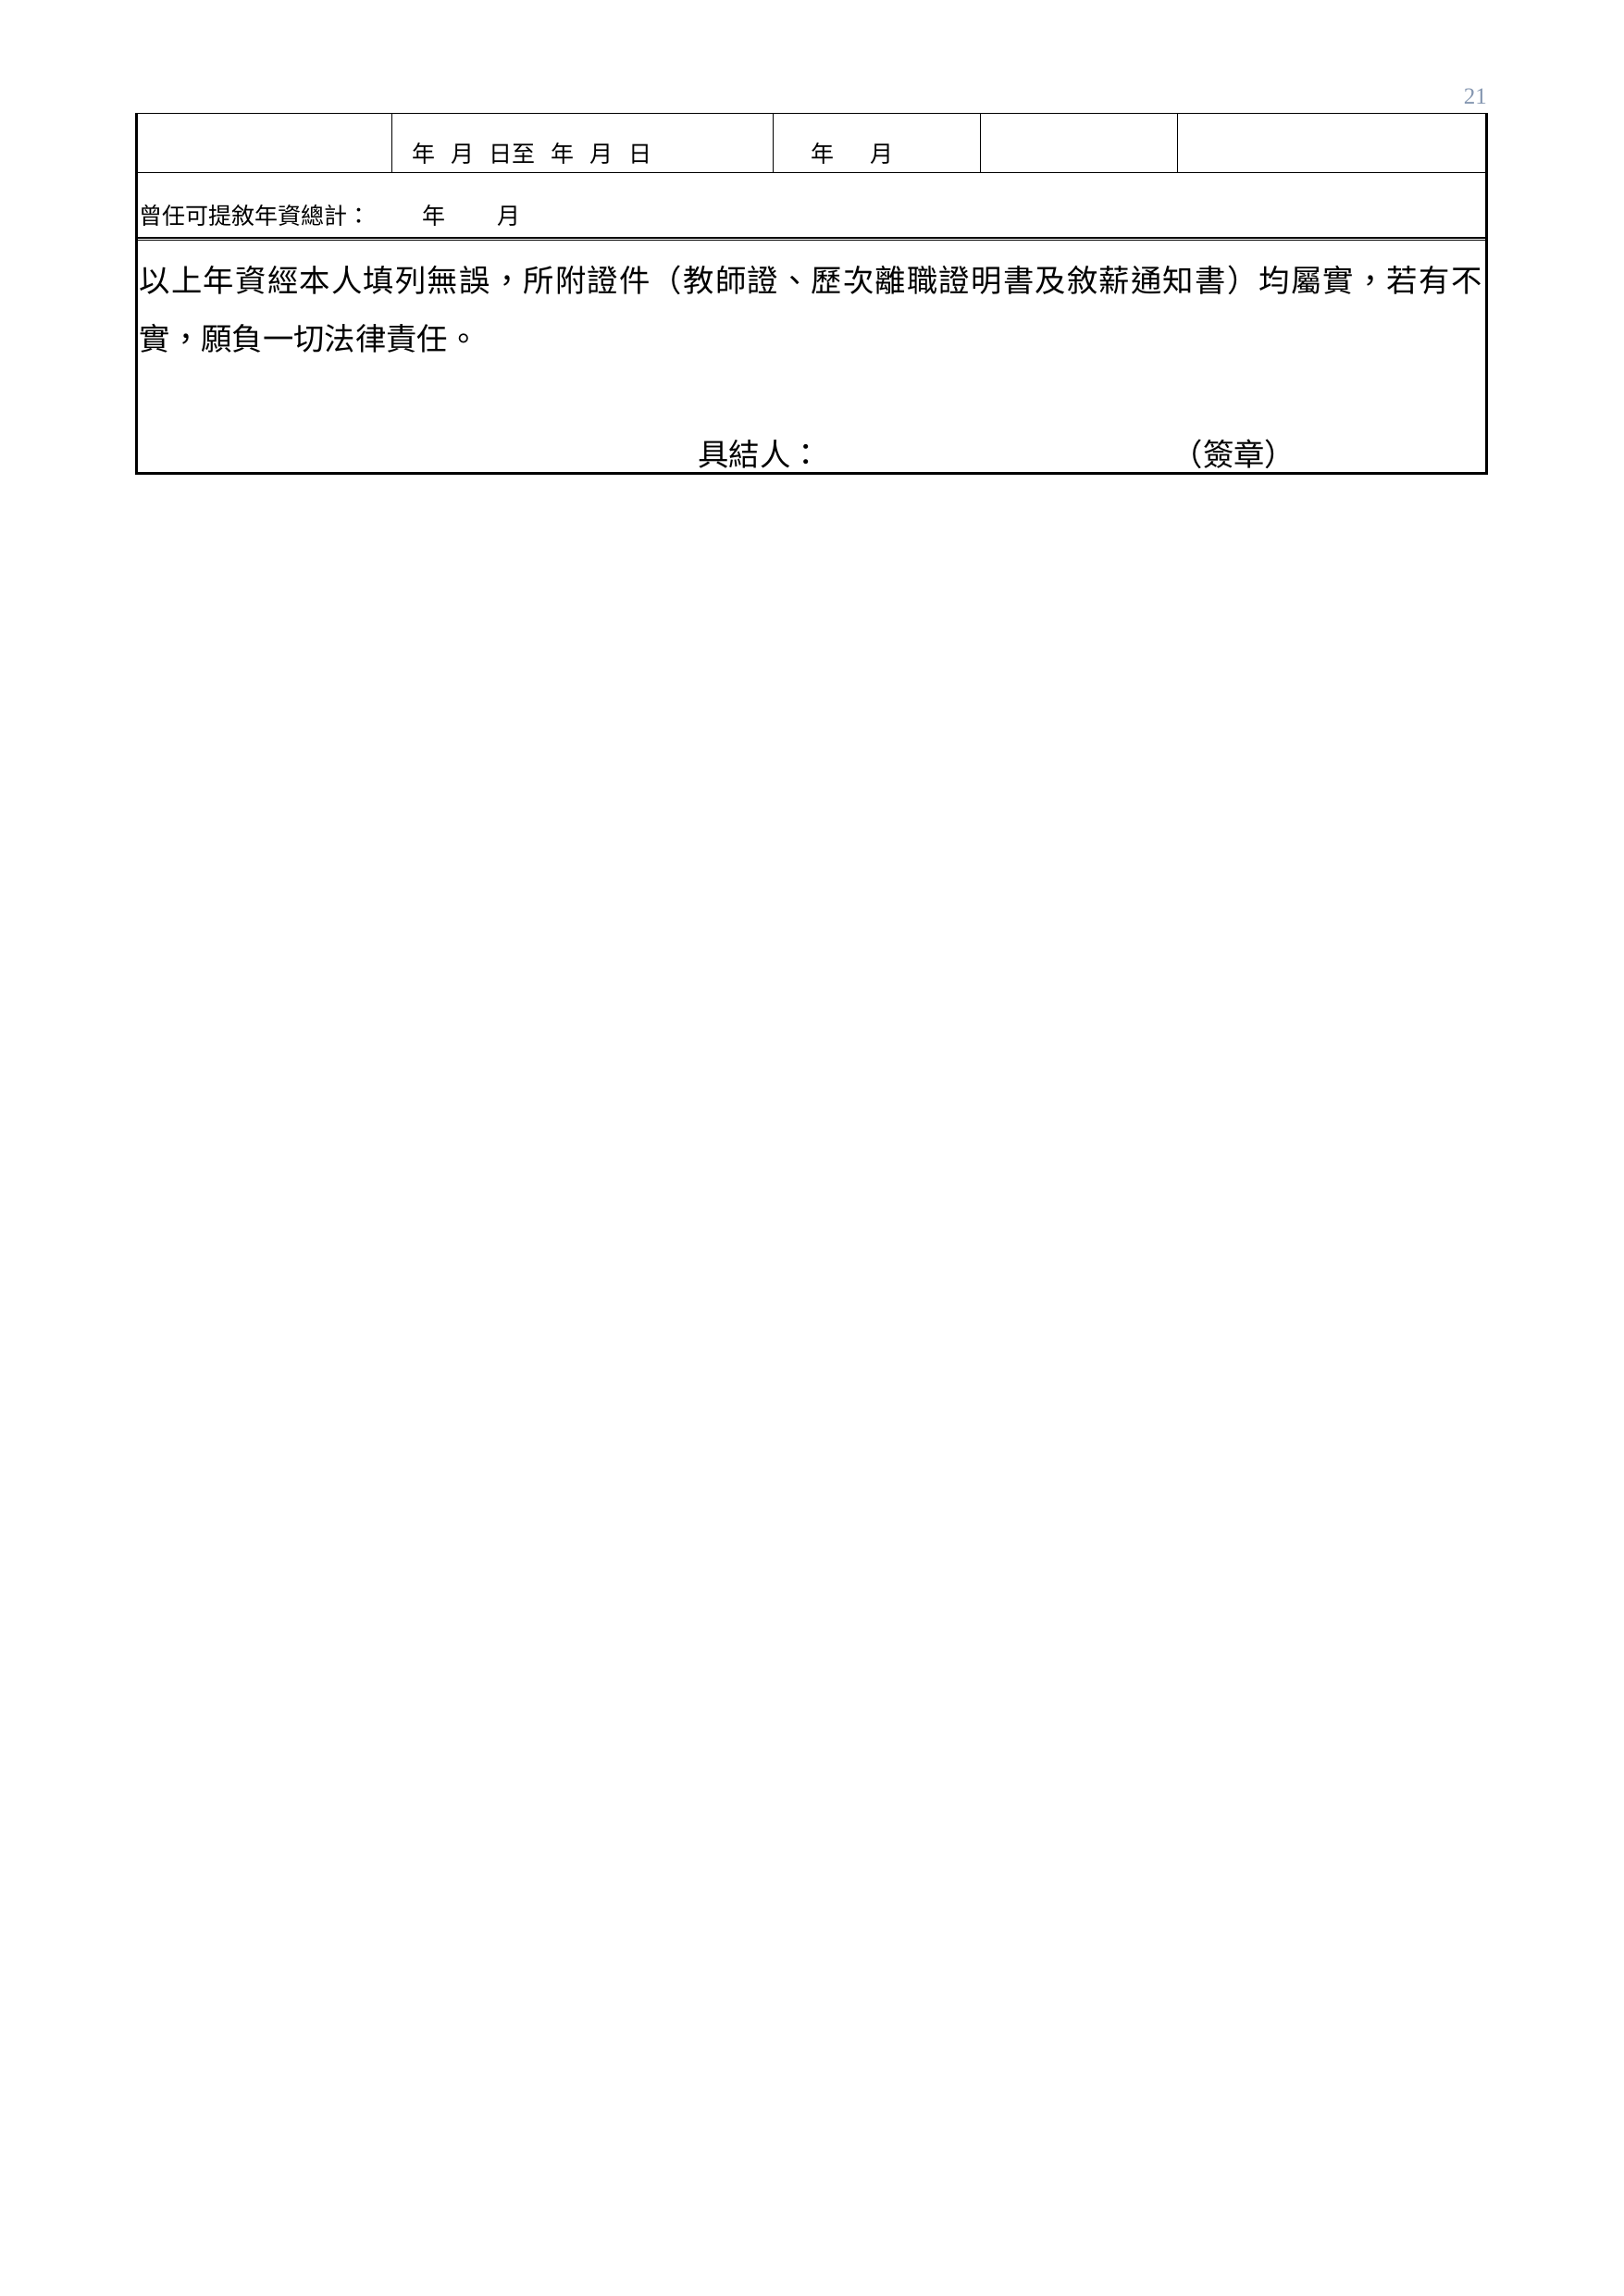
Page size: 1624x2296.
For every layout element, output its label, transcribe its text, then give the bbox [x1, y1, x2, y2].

table_cell 以上年資經本人填列無誤，所附證件（教師證、歷次離職證明書及敘薪通知書）均屬實，若有不實，願負一切法律責任。 具結人： （簽章） [138, 241, 1485, 471]
table_cell [1488, 113, 1493, 172]
table_cell [138, 114, 391, 172]
table_cell [1488, 172, 1493, 237]
table_cell [1178, 114, 1485, 172]
table_cell [981, 114, 1177, 172]
table_cell [1488, 237, 1493, 471]
table_cell 曾任可提敘年資總計： 年 月 [138, 173, 1485, 237]
table_cell 年 月 日至 年 月 日 [392, 114, 773, 172]
table_cell 年 月 [774, 114, 980, 172]
